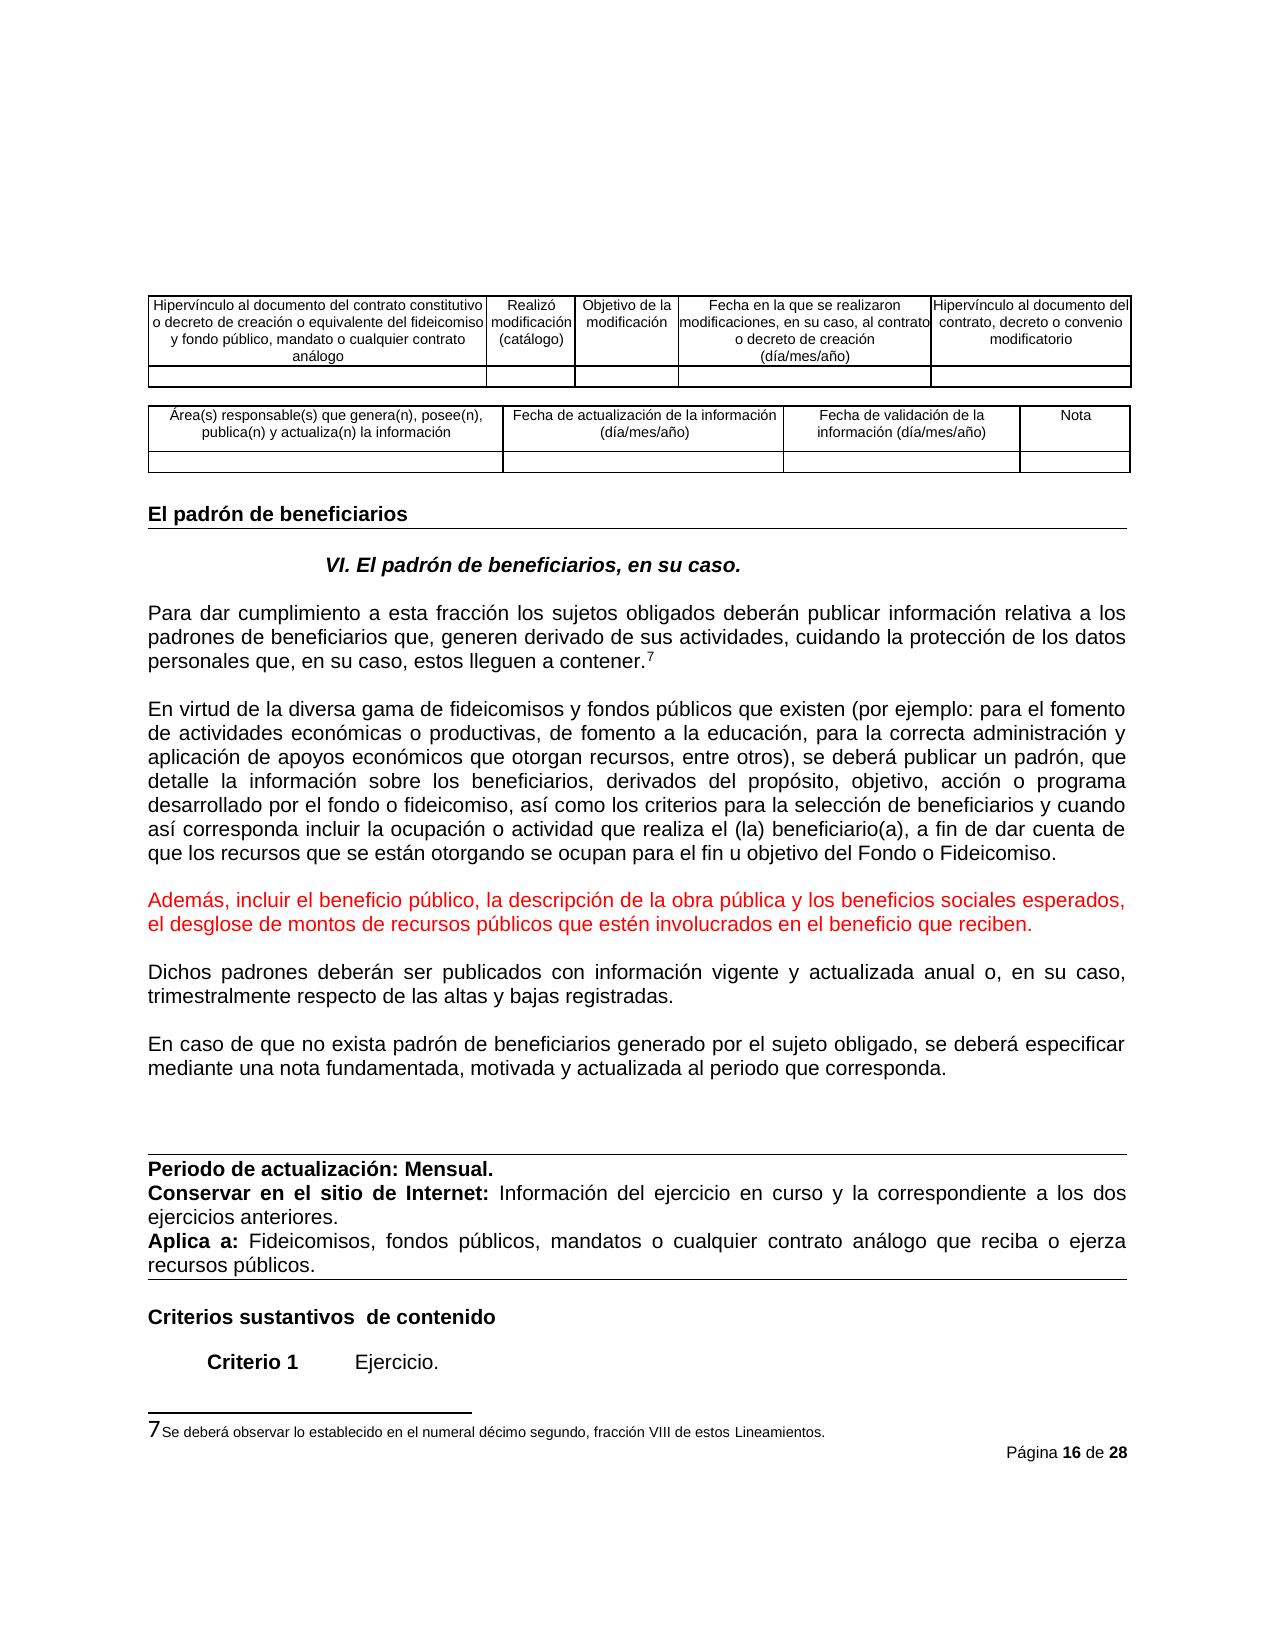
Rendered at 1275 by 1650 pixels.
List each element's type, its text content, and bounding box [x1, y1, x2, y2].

text Dichos padrones deberán ser publicados con información vigente y actualizada anual o, en su caso, trimestralmente respecto de las altas y bajas registradas. [148, 960, 1127, 1008]
text Aplica a: Fideicomisos, fondos públicos, mandatos o cualquier contrato análogo que reciba o ejerza recursos públicos. [148, 1226, 1127, 1279]
table_cell [149, 367, 486, 386]
table_header Área(s) responsable(s) que genera(n), posee(n), publica(n) y actualiza(n) la información [149, 407, 502, 451]
table_header Fecha en la que se realizaron modificaciones, en su caso, al contrato o decreto de creación (día/mes/año) [679, 297, 930, 365]
table_header Objetivo de la modificación [576, 297, 678, 365]
text Para dar cumplimiento a esta fracción los sujetos obligados deberán publicar información relativa a los padrones de beneficiarios que, generen derivado de sus actividades, cuidando la protección de los datos personales que, en su caso, estos lleguen a contener. [148, 601, 1127, 673]
text Conservar en el sitio de Internet: Información del ejercicio en curso y la correspondiente a los dos ejercicios anteriores. [148, 1181, 1127, 1226]
text En caso de que no exista padrón de beneficiarios generado por el sujeto obligado, se deberá especificar mediante una nota fundamentada, motivada y actualizada al periodo que corresponda. [148, 1032, 1127, 1080]
table_cell [149, 452, 502, 472]
table_header Hipervínculo al documento del contrato, decreto o convenio modificatorio [932, 297, 1130, 365]
text En virtud de la diversa gama de fideicomisos y fondos públicos que existen (por ejemplo: para el fomento de actividades económicas o productivas, de fomento a la educación, para la correcta administración y aplicación de apoyos económicos que otorgan recursos, entre otros), se deberá publicar un padrón, que detalle la información sobre los beneficiarios, derivados del propósito, objetivo, acción o programa desarrollado por el fondo o fideicomiso, así como los criterios para la selección de beneficiarios y cuando así corresponda incluir la ocupación o actividad que realiza el (la) beneficiario(a), a fin de dar cuenta de que los recursos que se están otorgando se ocupan para el fin u objetivo del Fondo o Fideicomiso. [148, 697, 1127, 864]
table_header Realizó modificación (catálogo) [487, 297, 574, 365]
table_cell [487, 367, 574, 386]
table_cell [1021, 452, 1129, 472]
text VI. El padrón de beneficiarios, en su caso. [325, 553, 1039, 577]
table_header Hipervínculo al documento del contrato constitutivo o decreto de creación o equivalente del fideicomiso y fondo público, mandato o cualquier contrato análogo [149, 297, 486, 365]
table_cell [932, 367, 1130, 386]
text Criterio 1 Ejercicio. [207, 1350, 1033, 1374]
text Además, incluir el beneficio público, la descripción de la obra pública y los beneficios sociales esperados, el desglose de montos de recursos públicos que estén involucrados en el beneficio que reciben. [148, 888, 1127, 936]
table_header Fecha de actualización de la información (día/mes/año) [504, 407, 783, 451]
text Criterios sustantivos de contenido [148, 1304, 1127, 1328]
table_header Fecha de validación de la información (día/mes/año) [784, 407, 1019, 451]
text El padrón de beneficiarios [148, 502, 1127, 528]
list Se deberá observar lo establecido en el numeral décimo segundo, fracción VIII de estos Lineamientos. [148, 1413, 1127, 1443]
text Periodo de actualización: Mensual. [148, 1155, 1127, 1181]
table_cell [679, 367, 930, 386]
table_header Nota [1021, 407, 1129, 451]
table_cell [576, 367, 678, 386]
table_cell [504, 452, 783, 472]
table_cell [784, 452, 1019, 472]
